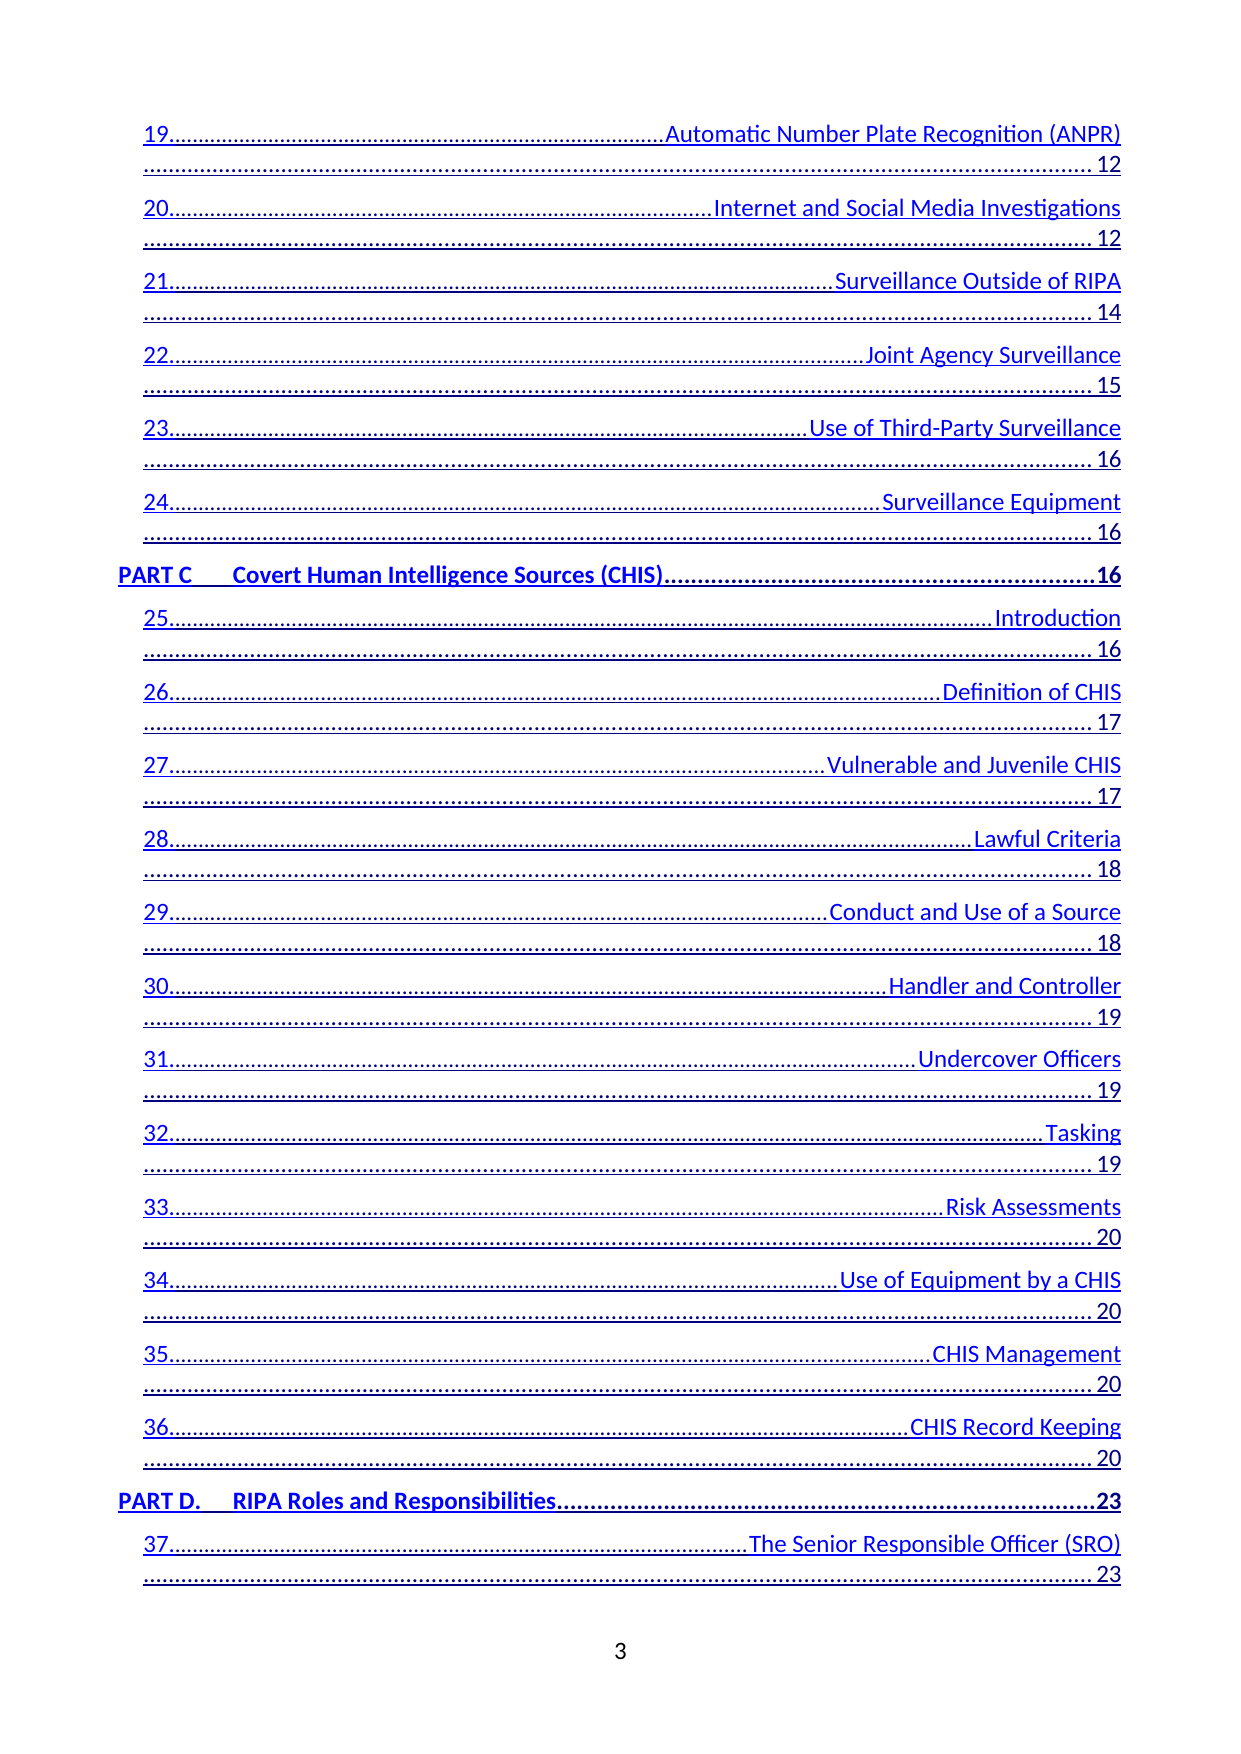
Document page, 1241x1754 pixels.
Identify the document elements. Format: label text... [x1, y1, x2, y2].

text 28. Lawful Criteria 18 [143, 823, 1122, 884]
text 35. CHIS Management 20 [143, 1338, 1122, 1399]
text 25. Introduction 16 [143, 602, 1122, 663]
text 21. Surveillance Outside of RIPA 14 [143, 265, 1122, 326]
text 37. The Senior Responsible Officer (SRO) 23 [143, 1528, 1122, 1589]
text 27. Vulnerable and Juvenile CHIS 17 [143, 749, 1122, 811]
text 22. Joint Agency Surveillance 15 [143, 339, 1122, 400]
text PART D. RIPA Roles and Responsibilities 23 [118, 1485, 1122, 1515]
text 26. Definition of CHIS 17 [143, 676, 1122, 737]
text 33. Risk Assessments 20 [143, 1191, 1122, 1252]
text 36. CHIS Record Keeping 20 [143, 1411, 1122, 1472]
text 24. Surveillance Equipment 16 [143, 486, 1122, 547]
text 23. Use of Third-Party Surveillance 16 [143, 412, 1122, 473]
text 20. Internet and Social Media Investigations 12 [143, 192, 1122, 253]
text 32. Tasking 19 [143, 1117, 1122, 1178]
text 30. Handler and Controller 19 [143, 970, 1122, 1031]
text PART C Covert Human Intelligence Sources (CHIS) 16 [118, 559, 1122, 590]
text 31. Undercover Officers 19 [143, 1044, 1122, 1105]
text 19. Automatic Number Plate Recognition (ANPR) 12 [143, 118, 1122, 179]
text 29. Conduct and Use of a Source 18 [143, 897, 1122, 958]
text 34. Use of Equipment by a CHIS 20 [143, 1264, 1122, 1325]
